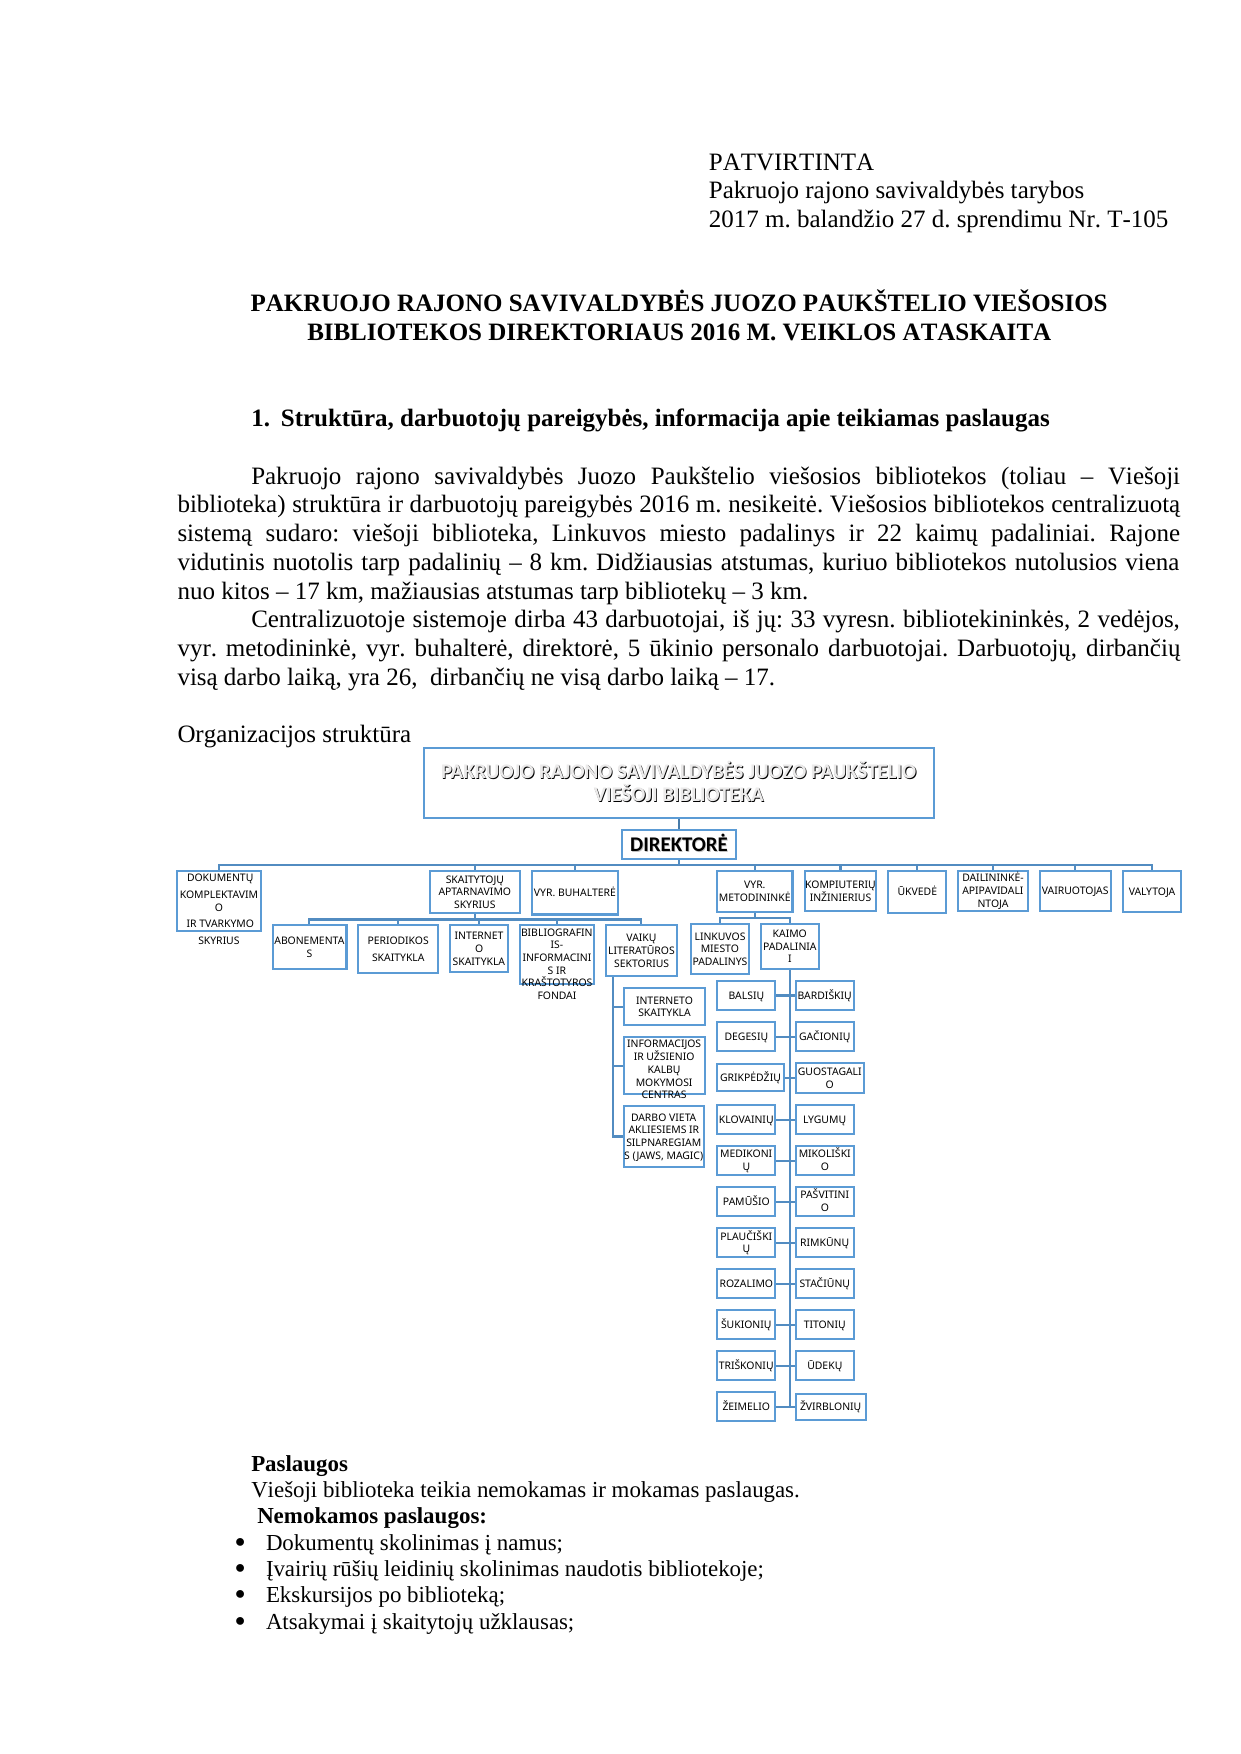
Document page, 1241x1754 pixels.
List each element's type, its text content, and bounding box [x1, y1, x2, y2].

text  Ekskursijos po biblioteką; [236, 1582, 1181, 1608]
text  Įvairių rūšių leidinių skolinimas naudotis bibliotekoje; [236, 1555, 1181, 1582]
text PATVIRTINTA [177, 118, 1181, 176]
text Organizacijos struktūra [177, 719, 1181, 870]
text 1. Struktūra, darbuotojų pareigybės, informacija apie teikiamas paslaugas [251, 403, 1181, 432]
text Organizacijos struktūra [756, 866, 1181, 1421]
text  Atsakymai į skaitytojų užklausas; [236, 1608, 1181, 1634]
text Viešoji biblioteka teikia nemokamas ir mokamas paslaugas. [177, 1476, 1181, 1502]
text Paslaugos [177, 1450, 1181, 1476]
text Pakruojo rajono savivaldybės tarybos [709, 176, 1181, 204]
text Organizacijos struktūra [177, 866, 789, 1421]
text Nemokamos paslaugos: [177, 1502, 1181, 1529]
text Pakruojo rajono savivaldybės Juozo Paukštelio viešosios bibliotekos (toliau – Viešoji biblioteka) struktūra ir darbuotojų pareigybės 2016 m. nesikeitė. Viešosios bibliotekos centralizuotą sistemą sudaro: viešoji biblioteka, Linkuvos miesto padalinys ir 22 kaimų padaliniai. Rajone vidutinis nuotolis tarp padalinių – 8 km. Didžiausias atstumas, kuriuo bibliotekos nutolusios viena nuo kitos – 17 km, mažiausias atstumas tarp bibliotekų – 3 km. [177, 461, 1181, 604]
text  Dokumentų skolinimas į namus; [236, 1529, 1181, 1555]
text Centralizuotoje sistemoje dirba 43 darbuotojai, iš jų: 33 vyresn. bibliotekininkės, 2 vedėjos, vyr. metodininkė, vyr. buhalterė, direktorė, 5 ūkinio personalo darbuotojai. Darbuotojų, dirbančių visą darbo laiką, yra 26, dirbančių ne visą darbo laiką – 17. [177, 604, 1181, 691]
text 2017 m. balandžio 27 d. sprendimu Nr. T-105 [709, 204, 1181, 233]
text PAKRUOJO RAJONO SAVIVALDYBĖS JUOZO PAUKŠTELIO VIEŠOSIOS BIBLIOTEKOS DIREKTORIAUS 2016 M. VEIKLOS ATASKAITA [177, 288, 1181, 346]
